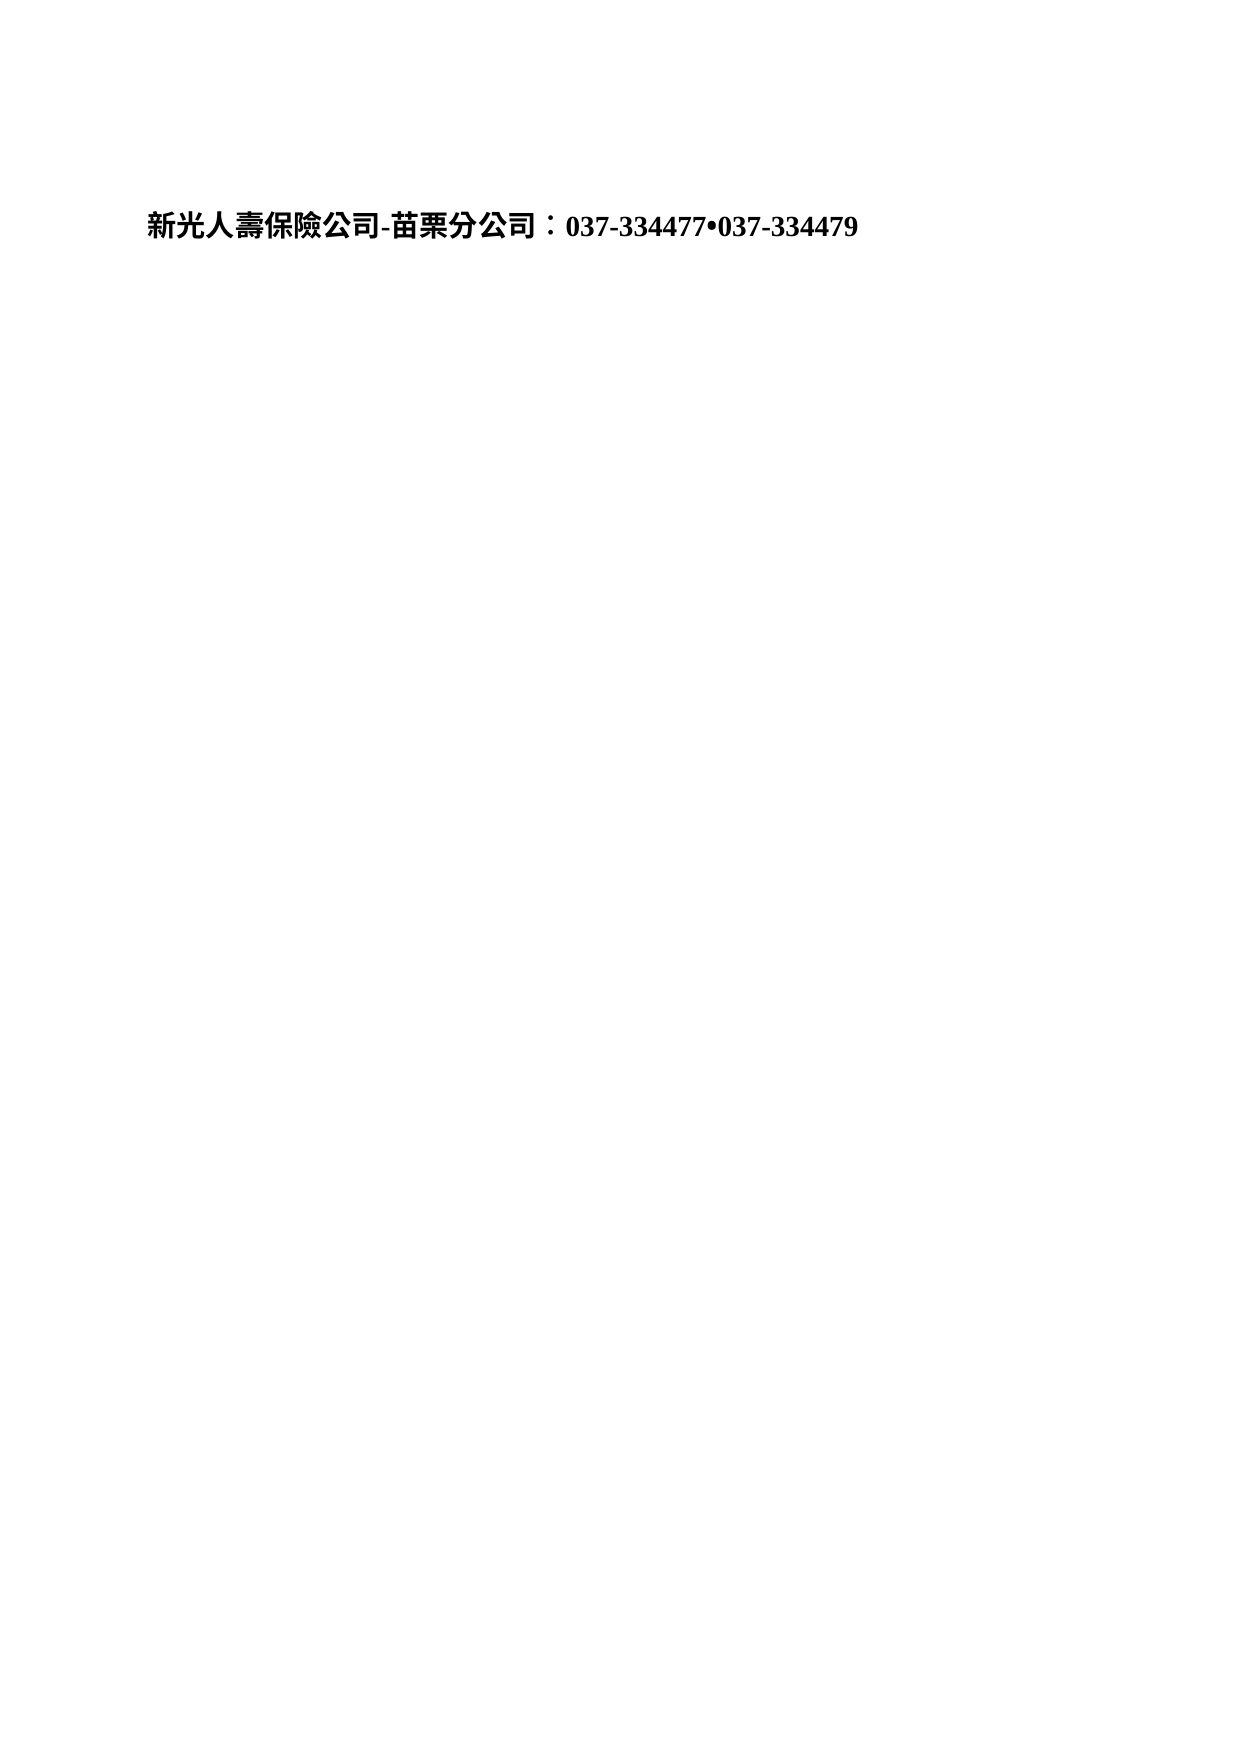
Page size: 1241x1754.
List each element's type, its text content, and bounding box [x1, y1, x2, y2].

text 新光人壽保險公司-苗栗分公司︰037-334477•037-334479 [118, 186, 1181, 261]
